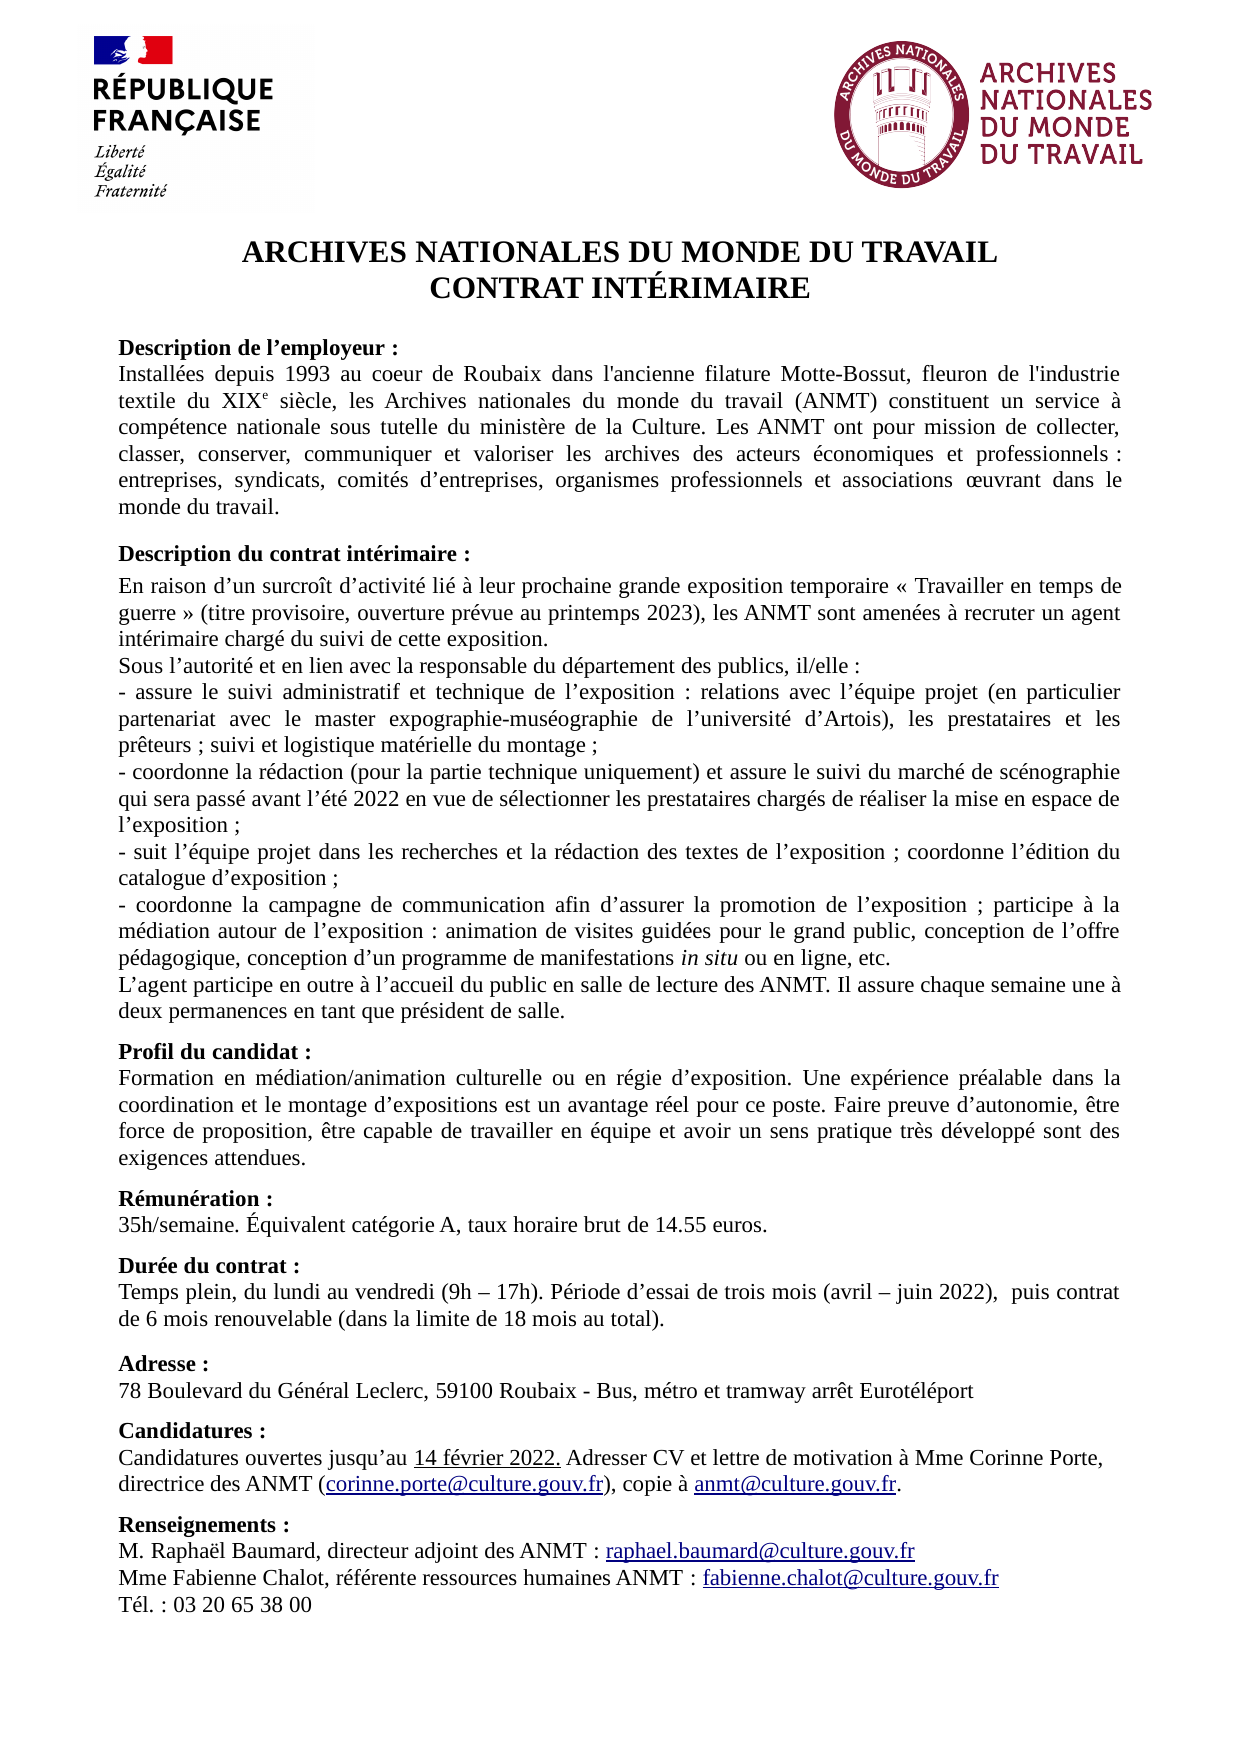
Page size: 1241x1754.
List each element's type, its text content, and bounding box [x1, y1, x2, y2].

text Profil du candidat : [118, 1038, 1122, 1064]
text Renseignements : [118, 1511, 1122, 1537]
text Temps plein, du lundi au vendredi (9h – 17h). Période d’essai de trois mois (avril – juin 2022), puis contrat de 6 mois renouvelable (dans la limite de 18 mois au total). [118, 1278, 1122, 1331]
text Installées depuis 1993 au coeur de Roubaix dans l'ancienne filature Motte-Bossut, fleuron de l'industrie textile du XIXe siècle, les Archives nationales du monde du travail (ANMT) constituent un service à compétence nationale sous tutelle du ministère de la Culture. Les ANMT ont pour mission de collecter, classer, conserver, communiquer et valoriser les archives des acteurs économiques et professionnels : entreprises, syndicats, comités d’entreprises, organismes professionnels et associations œuvrant dans le monde du travail. [118, 360, 1122, 519]
text Sous l’autorité et en lien avec la responsable du département des publics, il/elle : [118, 652, 1122, 678]
text Adresse : [118, 1350, 1122, 1376]
text Rémunération : [118, 1184, 1122, 1211]
text Tél. : 03 20 65 38 00 [118, 1591, 1122, 1617]
text Durée du contrat : [118, 1252, 1122, 1278]
text Description du contrat intérimaire : [118, 539, 1122, 566]
text Mme Fabienne Chalot, référente ressources humaines ANMT : fabienne.chalot@culture.gouv.fr [118, 1564, 1122, 1591]
text En raison d’un surcroît d’activité lié à leur prochaine grande exposition temporaire « Travailler en temps de guerre » (titre provisoire, ouverture prévue au printemps 2023), les ANMT sont amenées à recruter un agent intérimaire chargé du suivi de cette exposition. [118, 572, 1122, 652]
picture [76, 24, 316, 213]
text - assure le suivi administratif et technique de l’exposition : relations avec l’équipe projet (en particulier partenariat avec le master expographie-muséographie de l’université d’Artois), les prestataires et les prêteurs ; suivi et logistique matérielle du montage ; [118, 678, 1122, 758]
text CONTRAT INTÉRIMAIRE [118, 269, 1122, 305]
text Formation en médiation/animation culturelle ou en régie d’exposition. Une expérience préalable dans la coordination et le montage d’expositions est un avantage réel pour ce poste. Faire preuve d’autonomie, être force de proposition, être capable de travailler en équipe et avoir un sens pratique très développé sont des exigences attendues. [118, 1064, 1122, 1170]
picture [816, 36, 1171, 196]
text 78 Boulevard du Général Leclerc, 59100 Roubaix - Bus, métro et tramway arrêt Eurotéléport [118, 1376, 1122, 1403]
text - suit l’équipe projet dans les recherches et la rédaction des textes de l’exposition ; coordonne l’édition du catalogue d’exposition ; [118, 838, 1122, 891]
text ARCHIVES NATIONALES DU MONDE DU TRAVAIL [118, 232, 1122, 269]
text M. Raphaël Baumard, directeur adjoint des ANMT : raphael.baumard@culture.gouv.fr [118, 1537, 1122, 1564]
text Description de l’employeur : [118, 333, 1122, 360]
text 35h/semaine. Équivalent catégorie A, taux horaire brut de 14.55 euros. [118, 1211, 1122, 1238]
text - coordonne la rédaction (pour la partie technique uniquement) et assure le suivi du marché de scénographie qui sera passé avant l’été 2022 en vue de sélectionner les prestataires chargés de réaliser la mise en espace de l’exposition ; [118, 758, 1122, 838]
text Candidatures ouvertes jusqu’au 14 février 2022. Adresser CV et lettre de motivation à Mme Corinne Porte, directrice des ANMT (corinne.porte@culture.gouv.fr), copie à anmt@culture.gouv.fr. [118, 1444, 1122, 1497]
text - coordonne la campagne de communication afin d’assurer la promotion de l’exposition ; participe à la médiation autour de l’exposition : animation de visites guidées pour le grand public, conception de l’offre pédagogique, conception d’un programme de manifestations in situ ou en ligne, etc. [118, 891, 1122, 970]
text L’agent participe en outre à l’accueil du public en salle de lecture des ANMT. Il assure chaque semaine une à deux permanences en tant que président de salle. [118, 970, 1122, 1023]
text Candidatures : [118, 1417, 1122, 1444]
